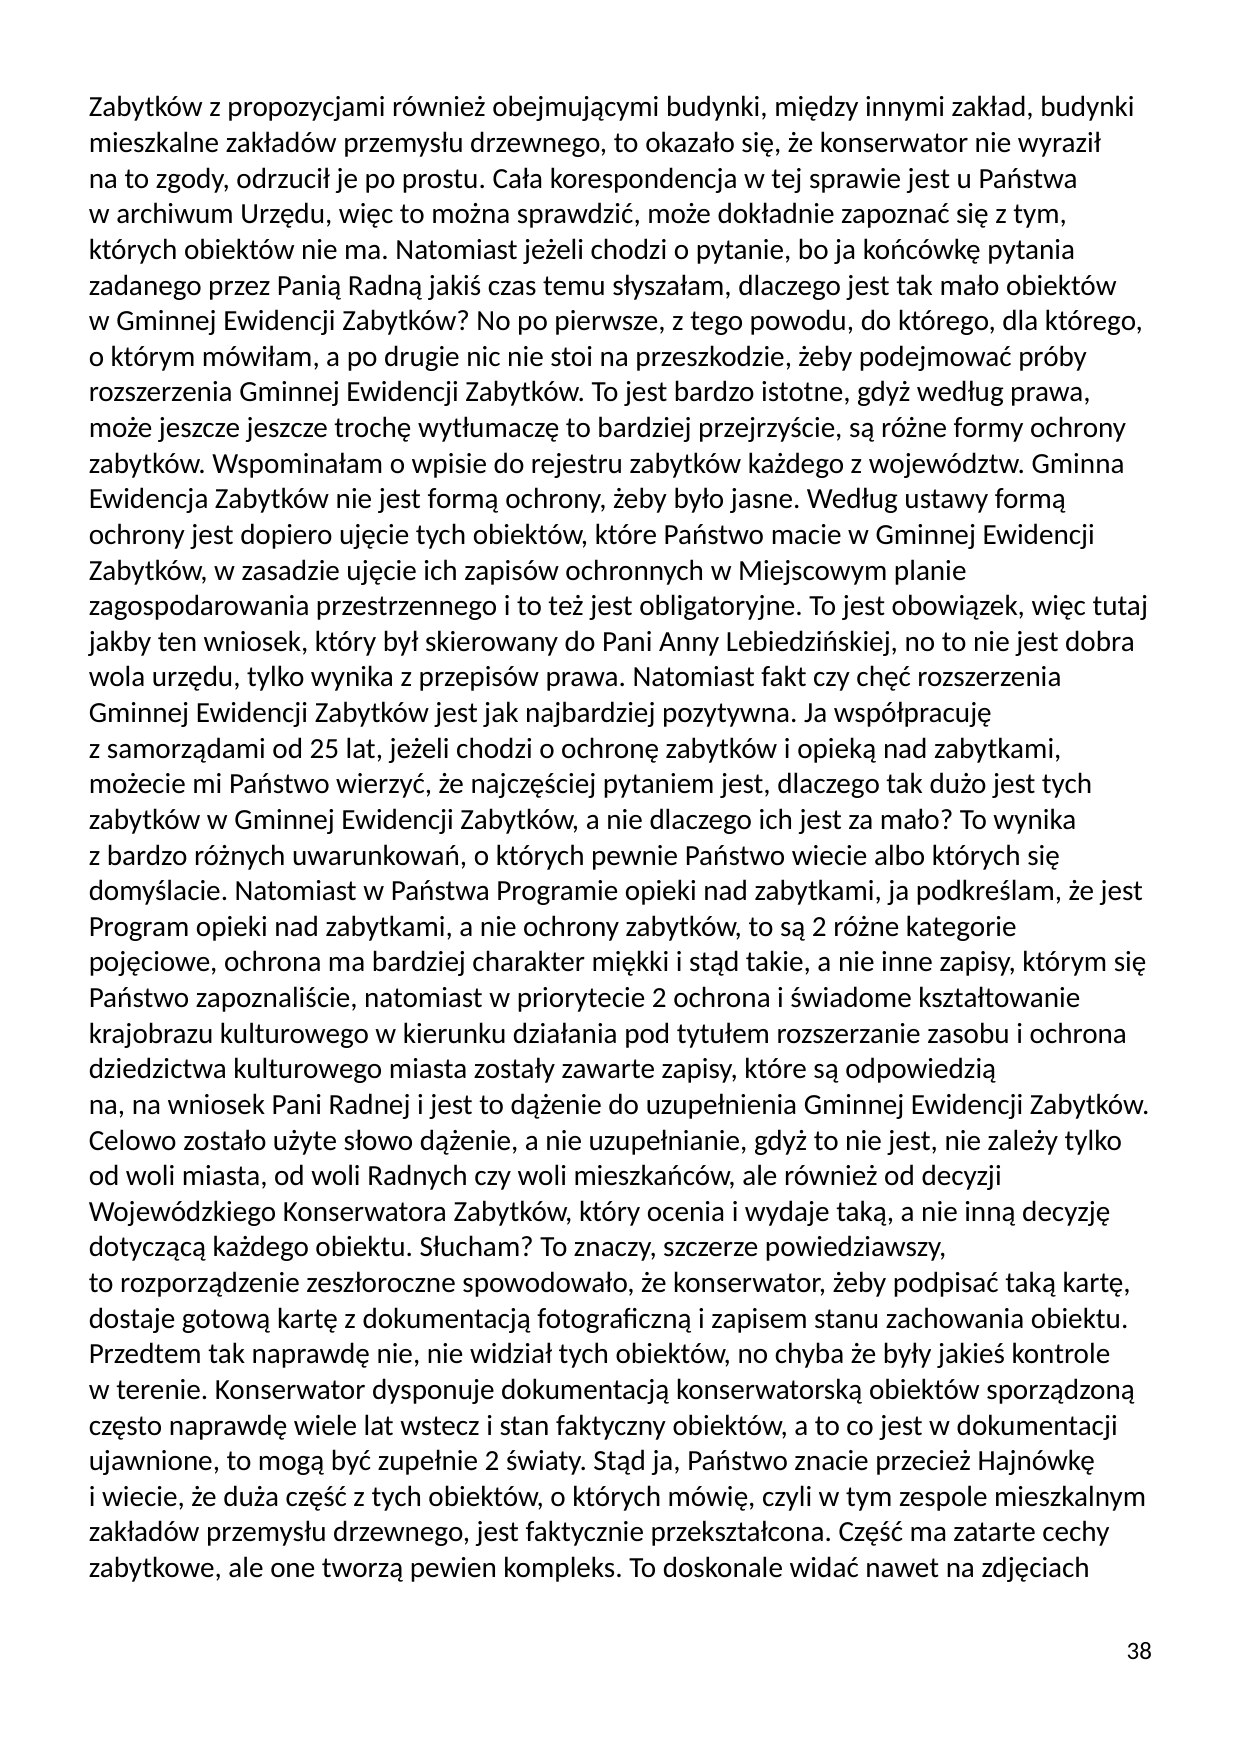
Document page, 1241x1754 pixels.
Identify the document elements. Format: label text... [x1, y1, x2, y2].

text Zabytków z propozycjami również obejmującymi budynki, między innymi zakład, budynki mieszkalne zakładów przemysłu drzewnego, to okazało się, że konserwator nie wyraził na to zgody, odrzucił je po prostu. Cała korespondencja w tej sprawie jest u Państwa w archiwum Urzędu, więc to można sprawdzić, może dokładnie zapoznać się z tym, których obiektów nie ma. Natomiast jeżeli chodzi o pytanie, bo ja końcówkę pytania zadanego przez Panią Radną jakiś czas temu słyszałam, dlaczego jest tak mało obiektów w Gminnej Ewidencji Zabytków? No po pierwsze, z tego powodu, do którego, dla którego, o którym mówiłam, a po drugie nic nie stoi na przeszkodzie, żeby podejmować próby rozszerzenia Gminnej Ewidencji Zabytków. To jest bardzo istotne, gdyż według prawa, może jeszcze jeszcze trochę wytłumaczę to bardziej przejrzyście, są różne formy ochrony zabytków. Wspominałam o wpisie do rejestru zabytków każdego z województw. Gminna Ewidencja Zabytków nie jest formą ochrony, żeby było jasne. Według ustawy formą ochrony jest dopiero ujęcie tych obiektów, które Państwo macie w Gminnej Ewidencji Zabytków, w zasadzie ujęcie ich zapisów ochronnych w Miejscowym planie zagospodarowania przestrzennego i to też jest obligatoryjne. To jest obowiązek, więc tutaj jakby ten wniosek, który był skierowany do Pani Anny Lebiedzińskiej, no to nie jest dobra wola urzędu, tylko wynika z przepisów prawa. Natomiast fakt czy chęć rozszerzenia Gminnej Ewidencji Zabytków jest jak najbardziej pozytywna. Ja współpracuję z samorządami od 25 lat, jeżeli chodzi o ochronę zabytków i opieką nad zabytkami, możecie mi Państwo wierzyć, że najczęściej pytaniem jest, dlaczego tak dużo jest tych zabytków w Gminnej Ewidencji Zabytków, a nie dlaczego ich jest za mało? To wynika z bardzo różnych uwarunkowań, o których pewnie Państwo wiecie albo których się domyślacie. Natomiast w Państwa Programie opieki nad zabytkami, ja podkreślam, że jest Program opieki nad zabytkami, a nie ochrony zabytków, to są 2 różne kategorie pojęciowe, ochrona ma bardziej charakter miękki i stąd takie, a nie inne zapisy, którym się Państwo zapoznaliście, natomiast w priorytecie 2 ochrona i świadome kształtowanie krajobrazu kulturowego w kierunku działania pod tytułem rozszerzanie zasobu i ochrona dziedzictwa kulturowego miasta zostały zawarte zapisy, które są odpowiedzią na, na wniosek Pani Radnej i jest to dążenie do uzupełnienia Gminnej Ewidencji Zabytków. Celowo zostało użyte słowo dążenie, a nie uzupełnianie, gdyż to nie jest, nie zależy tylko od woli miasta, od woli Radnych czy woli mieszkańców, ale również od decyzji Wojewódzkiego Konserwatora Zabytków, który ocenia i wydaje taką, a nie inną decyzję dotyczącą każdego obiektu. Słucham? To znaczy, szczerze powiedziawszy, to rozporządzenie zeszłoroczne spowodowało, że konserwator, żeby podpisać taką kartę, dostaje gotową kartę z dokumentacją fotograficzną i zapisem stanu zachowania obiektu. Przedtem tak naprawdę nie, nie widział tych obiektów, no chyba że były jakieś kontrole w terenie. Konserwator dysponuje dokumentacją konserwatorską obiektów sporządzoną często naprawdę wiele lat wstecz i stan faktyczny obiektów, a to co jest w dokumentacji ujawnione, to mogą być zupełnie 2 światy. Stąd ja, Państwo znacie przecież Hajnówkę i wiecie, że duża część z tych obiektów, o których mówię, czyli w tym zespole mieszkalnym zakładów przemysłu drzewnego, jest faktycznie przekształcona. Część ma zatarte cechy zabytkowe, ale one tworzą pewien kompleks. To doskonale widać nawet na zdjęciach [88, 88, 1152, 1585]
